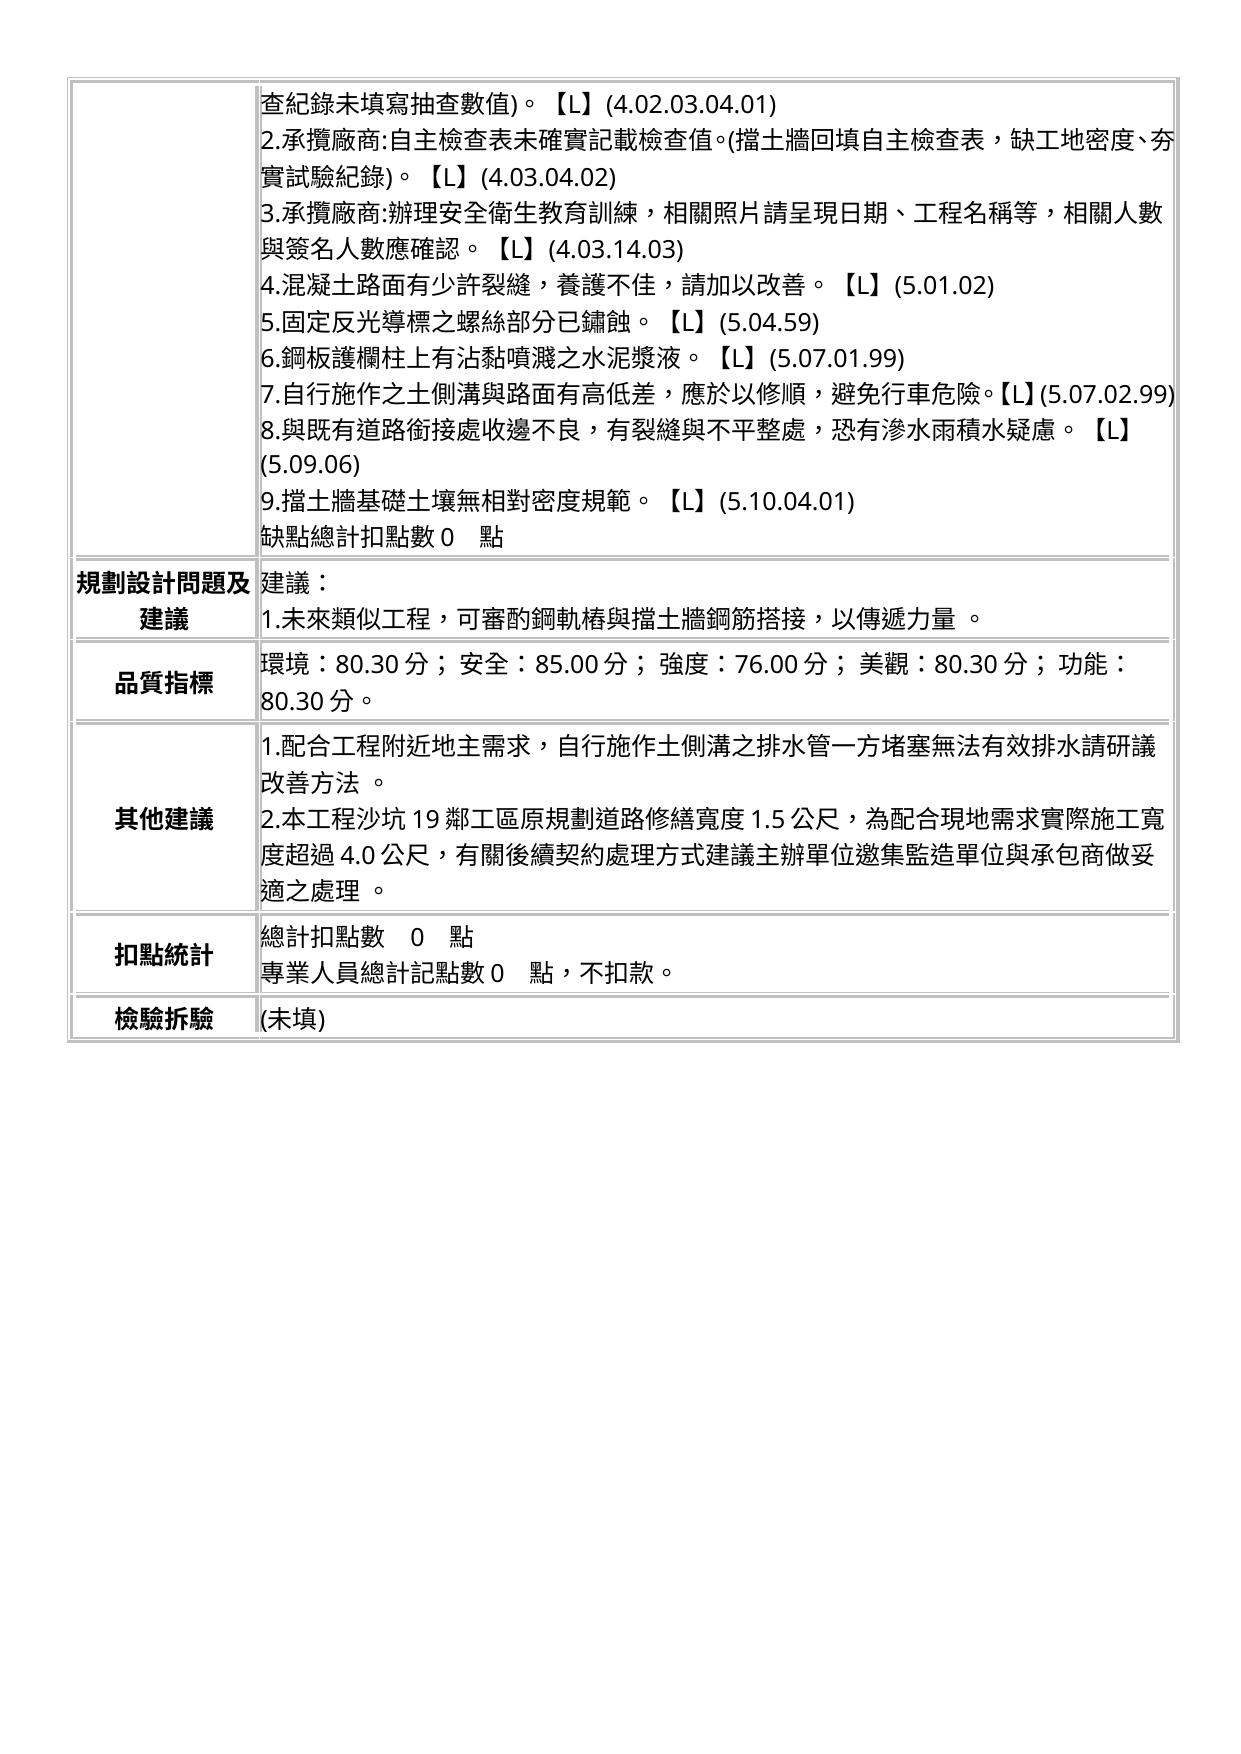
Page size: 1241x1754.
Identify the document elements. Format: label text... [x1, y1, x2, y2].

table_cell 1.配合工程附近地主需求，自行施作土側溝之排水管一方堵塞無法有效排水請研議改善方法 。 2.本工程沙坑19鄰工區原規劃道路修繕寬度1.5公尺，為配合現地需求實際施工寬度超過4.0公尺，有關後續契約處理方式建議主辦單位邀集監造單位與承包商做妥適之處理 。 [259, 719, 1176, 909]
table_cell 扣點統計 [70, 910, 258, 991]
table_cell 總計扣點數 0 點 專業人員總計記點數0 點，不扣款。 [259, 910, 1176, 991]
table_cell (未填) [259, 991, 1176, 1037]
table_cell 檢驗拆驗 [70, 991, 258, 1037]
table_cell 規劃設計問題及建議 [70, 555, 258, 637]
table_cell 環境：80.30分； 安全：85.00分； 強度：76.00分； 美觀：80.30分； 功能：80.30分。 [259, 637, 1176, 719]
table_cell 建議： 1.未來類似工程，可審酌鋼軌樁與擋土牆鋼筋搭接，以傳遞力量 。 [259, 555, 1176, 637]
table_cell 查紀錄未填寫抽查數值)。【L】(4.02.03.04.01) 2.承攬廠商:自主檢查表未確實記載檢查值。(擋土牆回填自主檢查表，缺工地密度、夯實試驗紀錄)。【L】(4.03.04.02) 3.承攬廠商:辦理安全衛生教育訓練，相關照片請呈現日期、工程名稱等，相關人數與簽名人數應確認。【L】(4.03.14.03) 4.混凝土路面有少許裂縫，養護不佳，請加以改善。【L】(5.01.02) 5.固定反光導標之螺絲部分已鏽蝕。【L】(5.04.59) 6.鋼板護欄柱上有沾黏噴濺之水泥漿液。【L】(5.07.01.99) 7.自行施作之土側溝與路面有高低差，應於以修順，避免行車危險。【L】(5.07.02.99) 8.與既有道路銜接處收邊不良，有裂縫與不平整處，恐有滲水雨積水疑慮。【L】(5.09.06) 9.擋土牆基礎土壤無相對密度規範。【L】(5.10.04.01) 缺點總計扣點數0 點 [259, 78, 1176, 555]
table_cell [73, 83, 258, 555]
table_cell 品質指標 [70, 637, 258, 719]
table_cell 其他建議 [70, 719, 258, 909]
